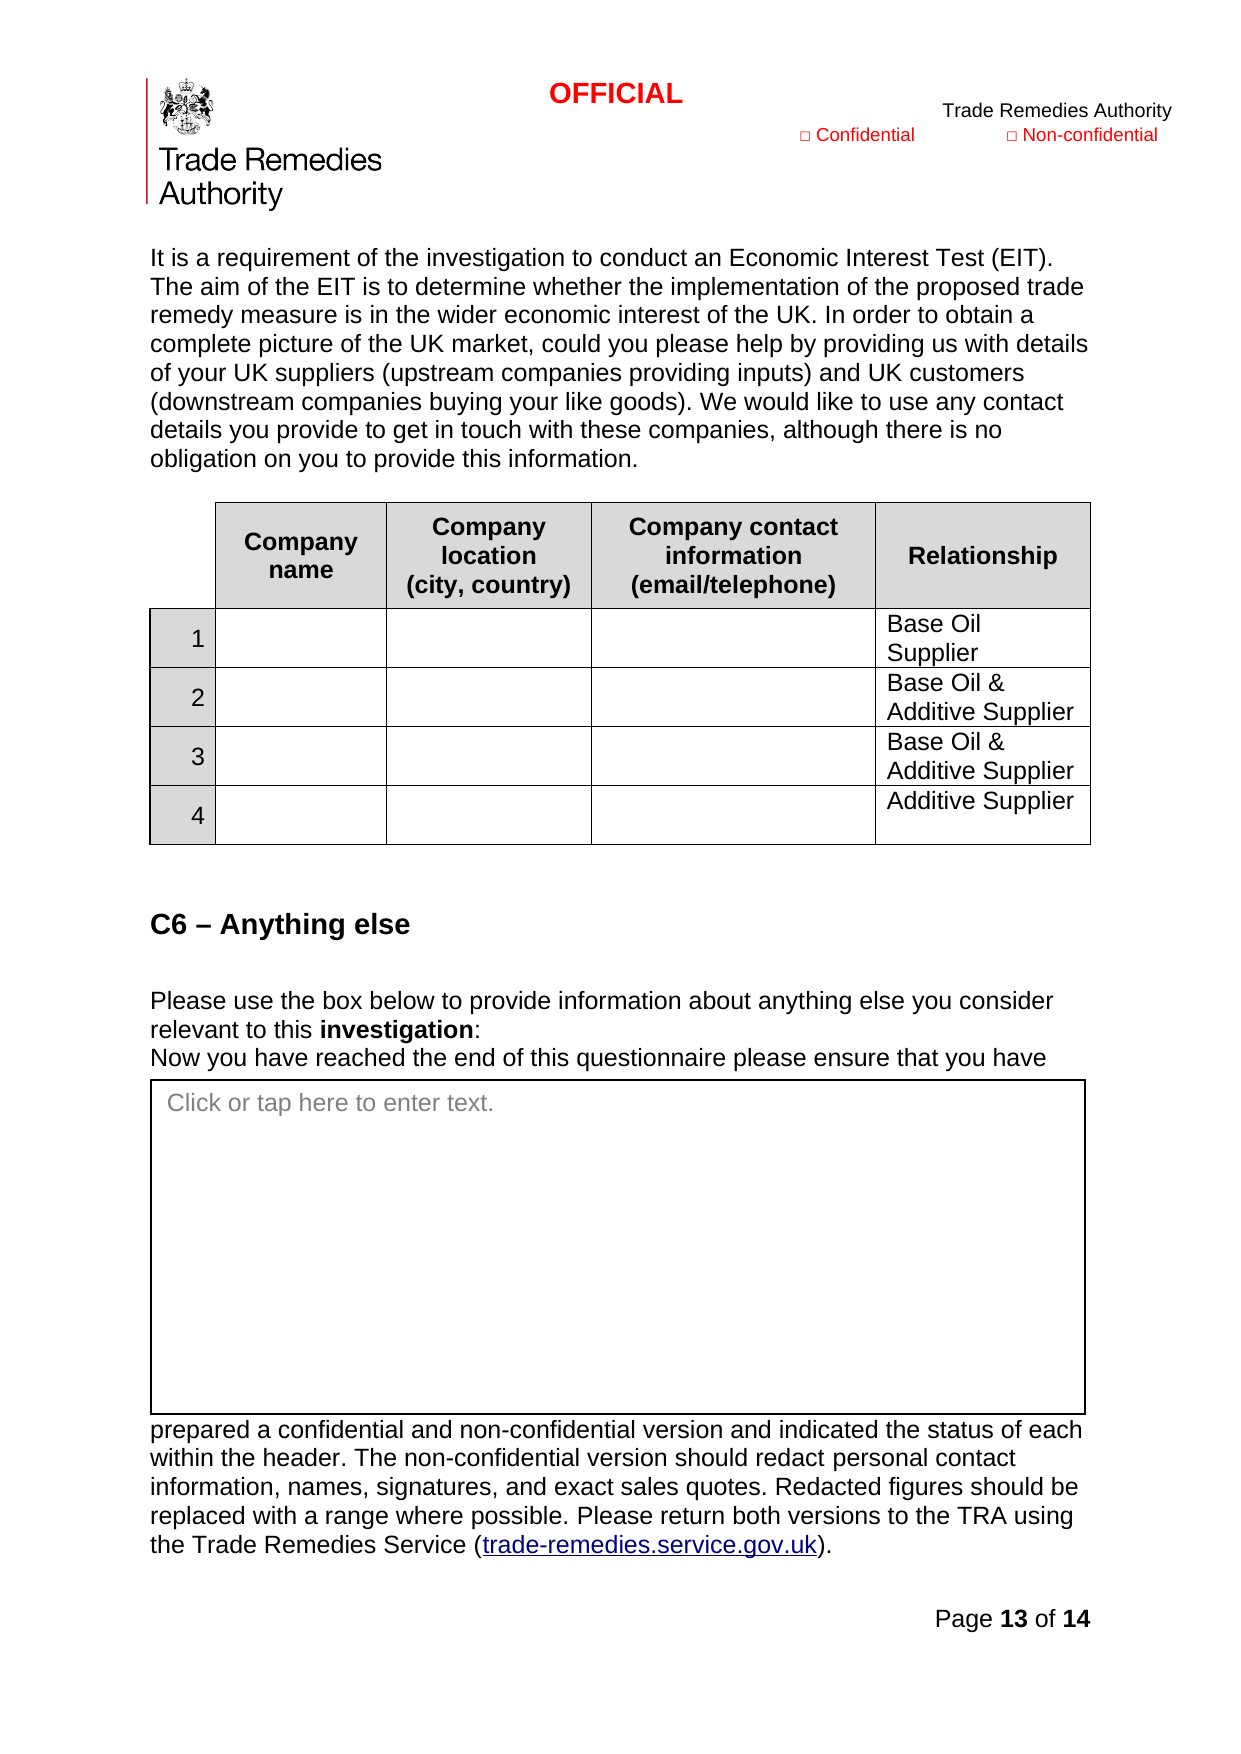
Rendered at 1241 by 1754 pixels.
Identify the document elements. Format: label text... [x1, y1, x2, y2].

table_cell 1 [151, 609, 215, 667]
table_cell [387, 786, 591, 844]
table_cell [387, 668, 591, 726]
table_cell Base Oil & Additive Supplier [876, 668, 1090, 726]
text Click or tap here to enter text. [167, 1088, 1069, 1117]
table_header Company contact information (email/telephone) [592, 503, 875, 608]
table_cell [592, 727, 875, 785]
table_cell 2 [151, 668, 215, 726]
table_cell [216, 727, 386, 785]
table_cell [592, 668, 875, 726]
table_cell [387, 609, 591, 667]
table_cell 4 [151, 786, 215, 844]
table_cell [592, 786, 875, 844]
text Please use the box below to provide information about anything else you consider relevant to this investigation: [150, 986, 1090, 1043]
subtitle C6 – Anything else [150, 907, 1090, 940]
table_cell [216, 786, 386, 844]
table_header Company location (city, country) [387, 503, 591, 608]
table_cell Base Oil & Additive Supplier [876, 727, 1090, 785]
table_cell [216, 609, 386, 667]
table_cell Additive Supplier [876, 786, 1090, 844]
table_cell [216, 668, 386, 726]
text It is a requirement of the investigation to conduct an Economic Interest Test (EIT). The aim of the EIT is to determine whether the implementation of the proposed trade remedy measure is in the wider economic interest of the UK. In order to obtain a complete picture of the UK market, could you please help by providing us with details of your UK suppliers (upstream companies providing inputs) and UK customers (downstream companies buying your like goods). We would like to use any contact details you provide to get in touch with these companies, although there is no obligation on you to provide this information. [150, 243, 1090, 473]
table_header [150, 502, 215, 608]
text Now you have reached the end of this questionnaire please ensure that you have prepared a confidential and non-confidential version and indicated the status of each within the header. The non-confidential version should redact personal contact information, names, signatures, and exact sales quotes. Redacted figures should be replaced with a range where possible. Please return both versions to the TRA using the Trade Remedies Service (trade-remedies.service.gov.uk). [150, 1043, 1090, 1558]
table_cell 3 [151, 727, 215, 785]
table_cell [592, 609, 875, 667]
table_cell [387, 727, 591, 785]
table_header Relationship [876, 503, 1090, 608]
table_cell Base Oil Supplier [876, 609, 1090, 667]
table_header Company name [216, 503, 386, 608]
